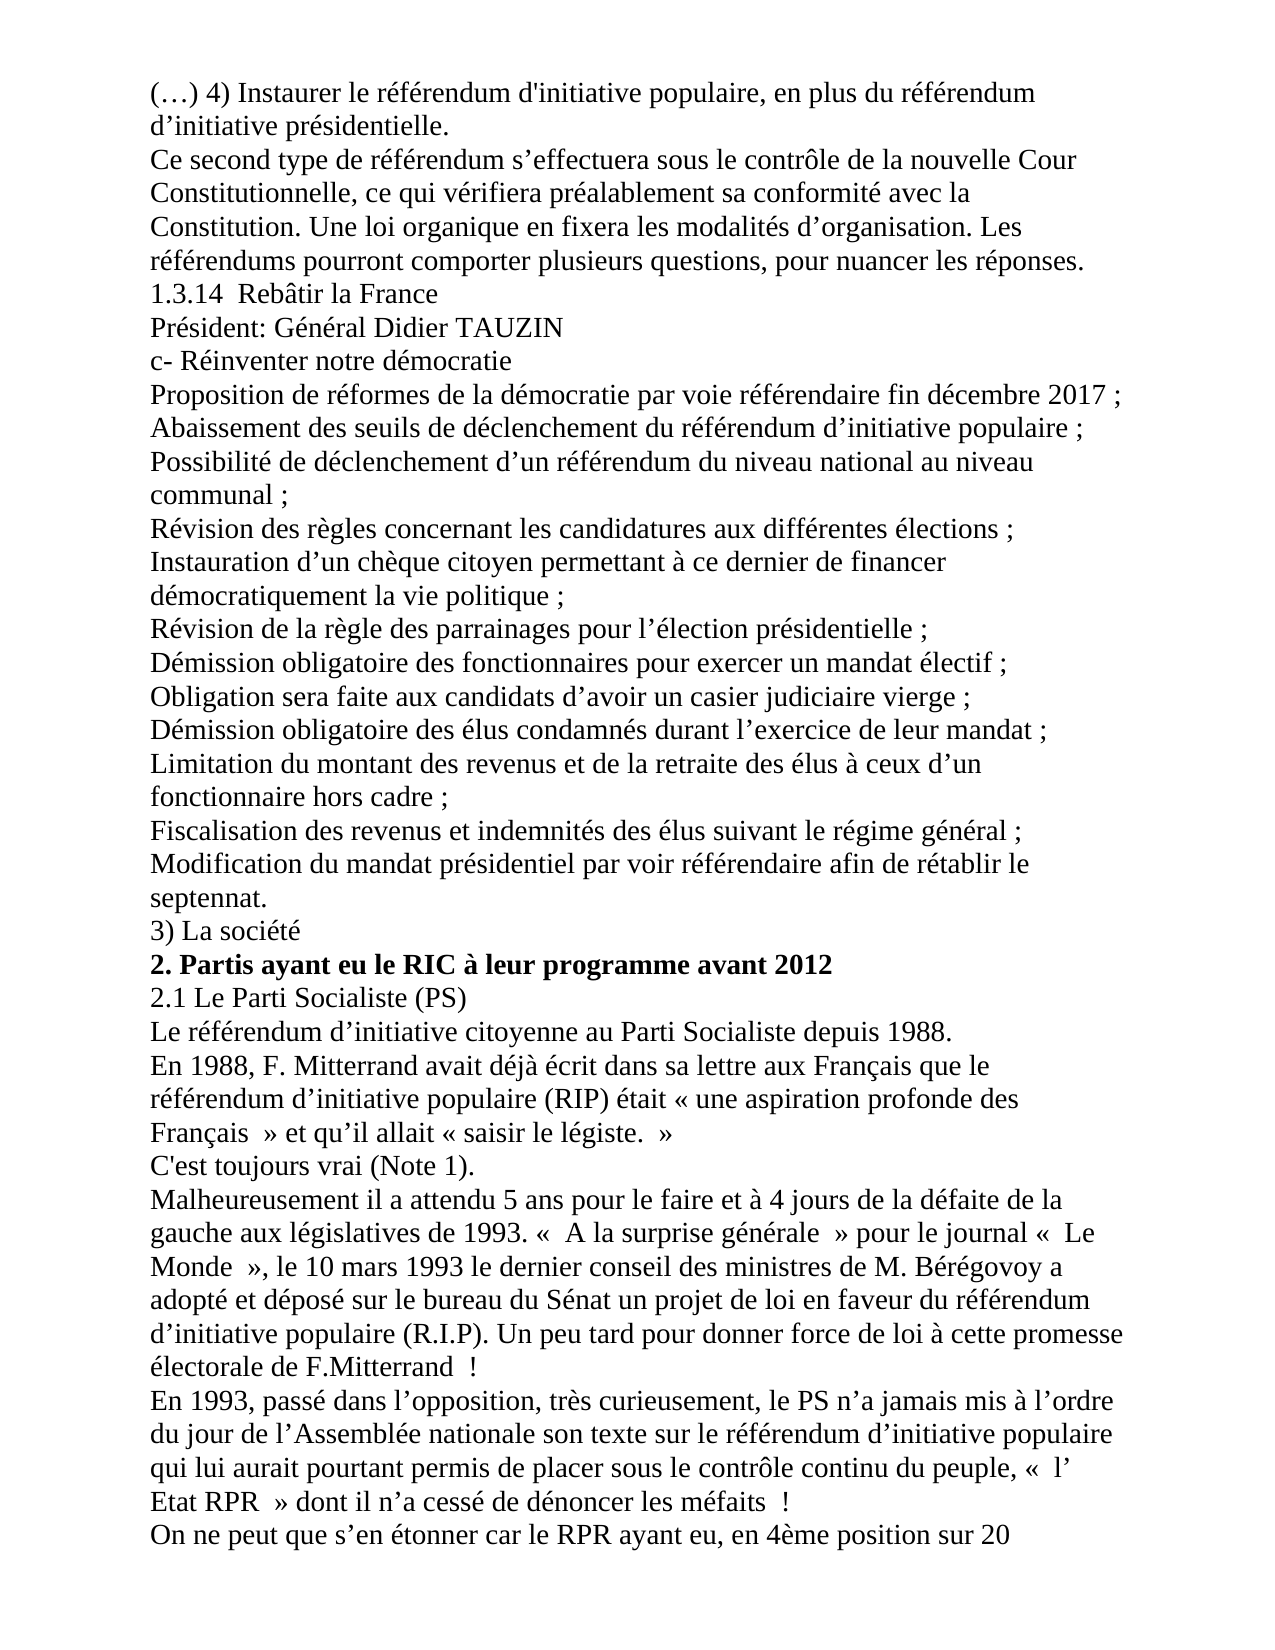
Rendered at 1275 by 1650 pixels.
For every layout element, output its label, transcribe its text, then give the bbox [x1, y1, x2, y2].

text En 1993, passé dans l’opposition, très curieusement, le PS n’a jamais mis à l’ordre du jour de l’Assemblée nationale son texte sur le référendum d’initiative populaire qui lui aurait pourtant permis de placer sous le contrôle continu du peuple, « l’ Etat RPR » dont il n’a cessé de dénoncer les méfaits ! [150, 1383, 1125, 1517]
text 1.3.14 Rebâtir la France [150, 276, 1125, 310]
text 2. Partis ayant eu le RIC à leur programme avant 2012 [150, 947, 1125, 981]
text Démission obligatoire des élus condamnés durant l’exercice de leur mandat ; [150, 712, 1125, 746]
text Obligation sera faite aux candidats d’avoir un casier judiciaire vierge ; [150, 679, 1125, 712]
text C'est toujours vrai (Note 1). [150, 1148, 1125, 1182]
text Instauration d’un chèque citoyen permettant à ce dernier de financer démocratiquement la vie politique ; [150, 544, 1125, 612]
text Possibilité de déclenchement d’un référendum du niveau national au niveau communal ; [150, 444, 1125, 511]
text c- Réinventer notre démocratie [150, 343, 1125, 377]
text (…) 4) Instaurer le référendum d'initiative populaire, en plus du référendum d’initiative présidentielle. [150, 75, 1125, 142]
text Le référendum d’initiative citoyenne au Parti Socialiste depuis 1988. [150, 1014, 1125, 1048]
text Président: Général Didier TAUZIN [150, 310, 1125, 343]
text Malheureusement il a attendu 5 ans pour le faire et à 4 jours de la défaite de la gauche aux législatives de 1993. « A la surprise générale » pour le journal « Le Monde », le 10 mars 1993 le dernier conseil des ministres de M. Bérégovoy a adopté et déposé sur le bureau du Sénat un projet de loi en faveur du référendum d’initiative populaire (R.I.P). Un peu tard pour donner force de loi à cette promesse électorale de F.Mitterrand ! [150, 1182, 1125, 1383]
text Fiscalisation des revenus et indemnités des élus suivant le régime général ; [150, 813, 1125, 846]
text Modification du mandat présidentiel par voir référendaire afin de rétablir le septennat. [150, 846, 1125, 913]
text Proposition de réformes de la démocratie par voie référendaire fin décembre 2017 ; [150, 377, 1125, 410]
text Limitation du montant des revenus et de la retraite des élus à ceux d’un fonctionnaire hors cadre ; [150, 746, 1125, 813]
text Révision de la règle des parrainages pour l’élection présidentielle ; [150, 612, 1125, 645]
text Abaissement des seuils de déclenchement du référendum d’initiative populaire ; [150, 410, 1125, 444]
text En 1988, F. Mitterrand avait déjà écrit dans sa lettre aux Français que le référendum d’initiative populaire (RIP) était « une aspiration profonde des Français » et qu’il allait « saisir le légiste. » [150, 1048, 1125, 1148]
text 3) La société [150, 913, 1125, 947]
text Ce second type de référendum s’effectuera sous le contrôle de la nouvelle Cour Constitutionnelle, ce qui vérifiera préalablement sa conformité avec la Constitution. Une loi organique en fixera les modalités d’organisation. Les référendums pourront comporter plusieurs questions, pour nuancer les réponses. [150, 142, 1125, 276]
text Démission obligatoire des fonctionnaires pour exercer un mandat électif ; [150, 645, 1125, 679]
text On ne peut que s’en étonner car le RPR ayant eu, en 4ème position sur 20 [150, 1517, 1125, 1551]
text 2.1 Le Parti Socialiste (PS) [150, 981, 1125, 1014]
text Révision des règles concernant les candidatures aux différentes élections ; [150, 511, 1125, 544]
